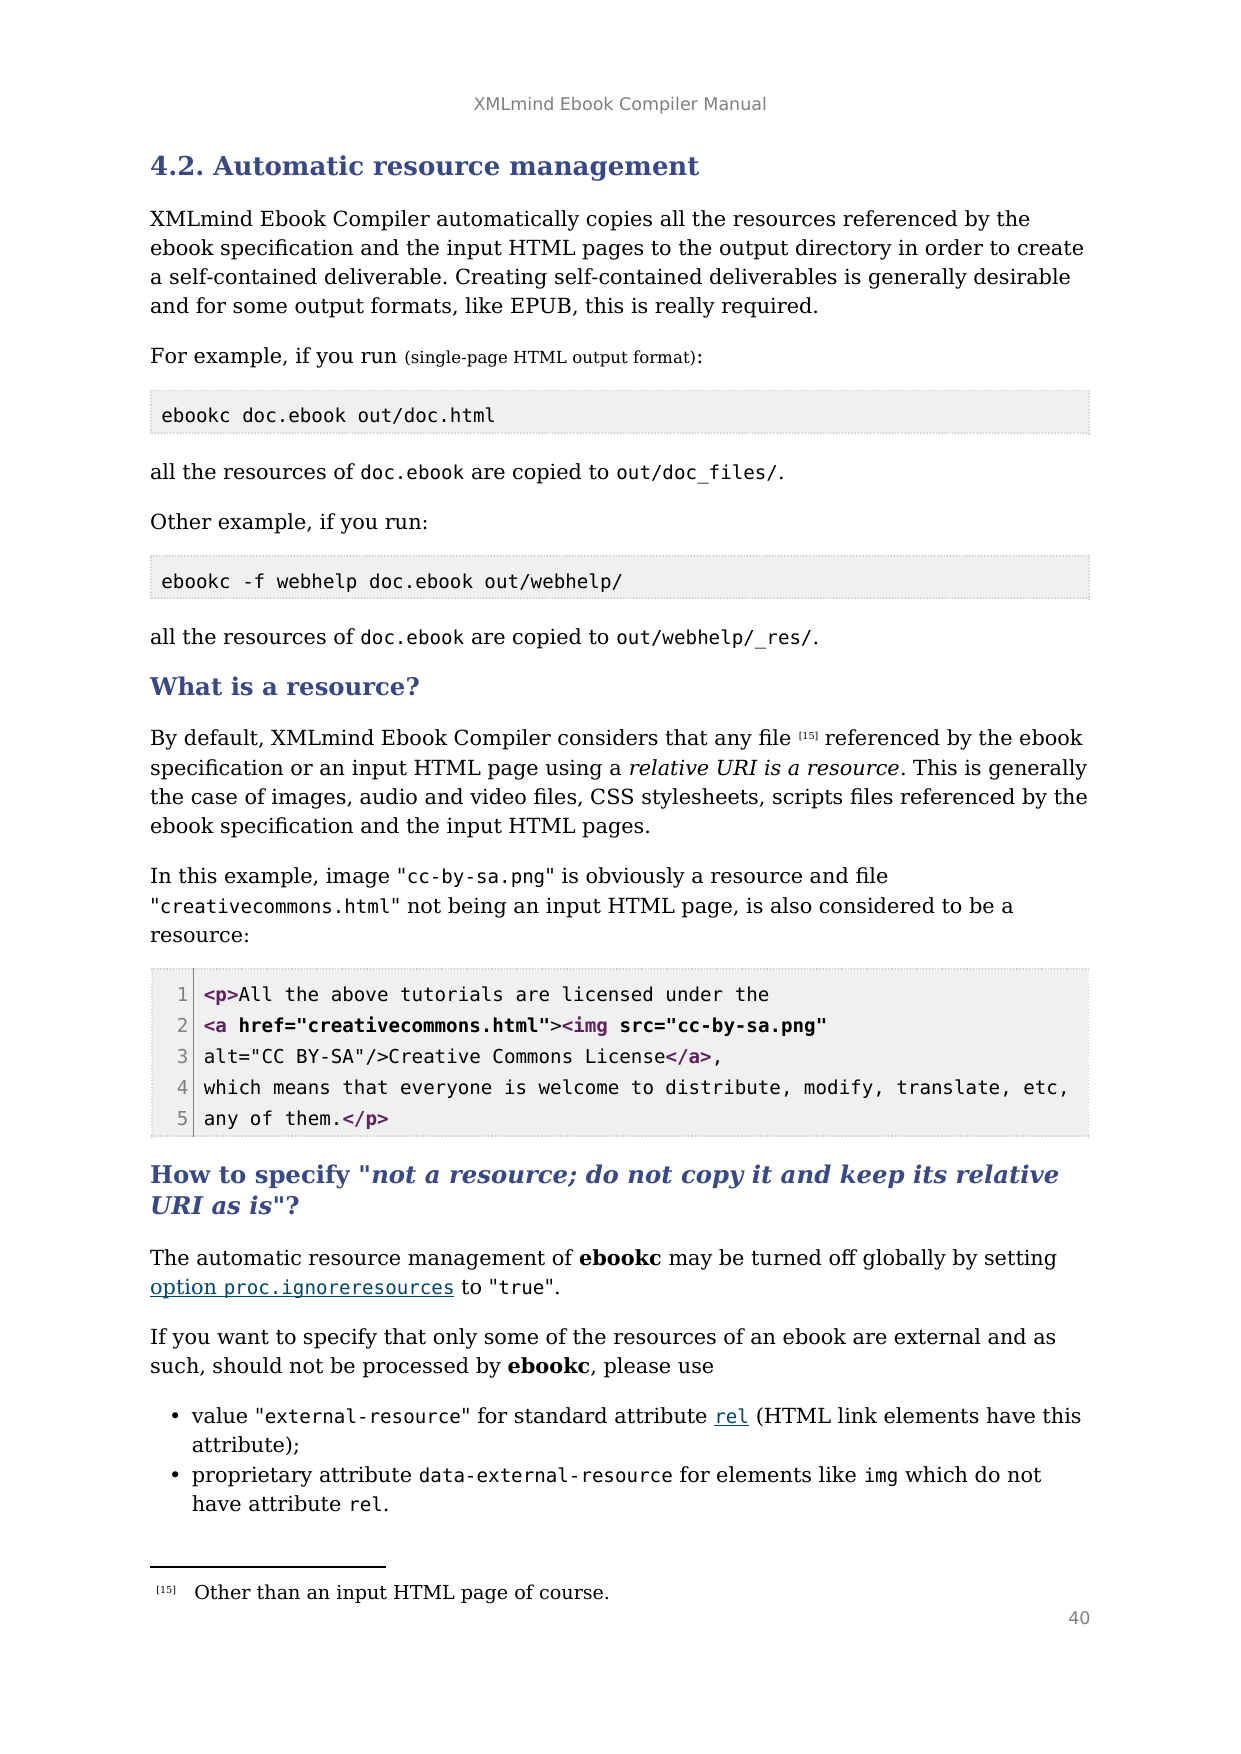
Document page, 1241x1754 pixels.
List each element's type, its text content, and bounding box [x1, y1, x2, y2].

text all the resources of doc.ebook are copied to out/webhelp/_res/. [150, 620, 1090, 649]
text If you want to specify that only some of the resources of an ebook are external and as such, should not be processed by ebookc, please use [150, 1320, 1090, 1378]
text What is a resource? [150, 670, 1090, 701]
text [15] Other than an input HTML page of course. [150, 1573, 1090, 1604]
subtitle 4.2. Automatic resource management [150, 150, 1090, 181]
table_header 1 2 3 4 5 [152, 968, 193, 1135]
text By default, XMLmind Ebook Compiler considers that any file [15] referenced by the ebook specification or an input HTML page using a relative URI is a resource. This is generally the case of images, audio and video files, CSS stylesheets, scripts files referenced by the ebook specification and the input HTML pages. [150, 722, 1090, 839]
list proprietary attribute data-external-resource for elements like img which do not have attribute rel. [150, 1458, 1090, 1516]
text Other example, if you run: [150, 505, 1090, 534]
text In this example, image "cc-by-sa.png" is obviously a resource and file "creativecommons.html" not being an input HTML page, is also considered to be a resource: [150, 859, 1090, 947]
text For example, if you run (single-page HTML output format): [150, 339, 1090, 369]
list value "external-resource" for standard attribute rel (HTML link elements have this attribute); [150, 1399, 1090, 1458]
text ebookc -f webhelp doc.ebook out/webhelp/ [150, 555, 1090, 599]
text all the resources of doc.ebook are copied to out/doc_files/. [150, 455, 1090, 484]
table_header <p>All the above tutorials are licensed under the <a href="creativecommons.html"><img src="cc-by-sa.png" alt="CC BY-SA"/>Creative Commons License</a>, which means that everyone is welcome to distribute, modify, translate, etc, any of them.</p> [194, 968, 1088, 1135]
text ebookc doc.ebook out/doc.html [150, 390, 1090, 434]
text XMLmind Ebook Compiler automatically copies all the resources referenced by the ebook specification and the input HTML pages to the output directory in order to create a self-contained deliverable. Creating self-contained deliverables is generally desirable and for some output formats, like EPUB, this is really required. [150, 202, 1090, 319]
text The automatic resource management of ebookc may be turned off globally by setting option proc.ignoreresources to "true". [150, 1241, 1090, 1299]
text How to specify "not a resource; do not copy it and keep its relative URI as is"? [150, 1158, 1090, 1220]
